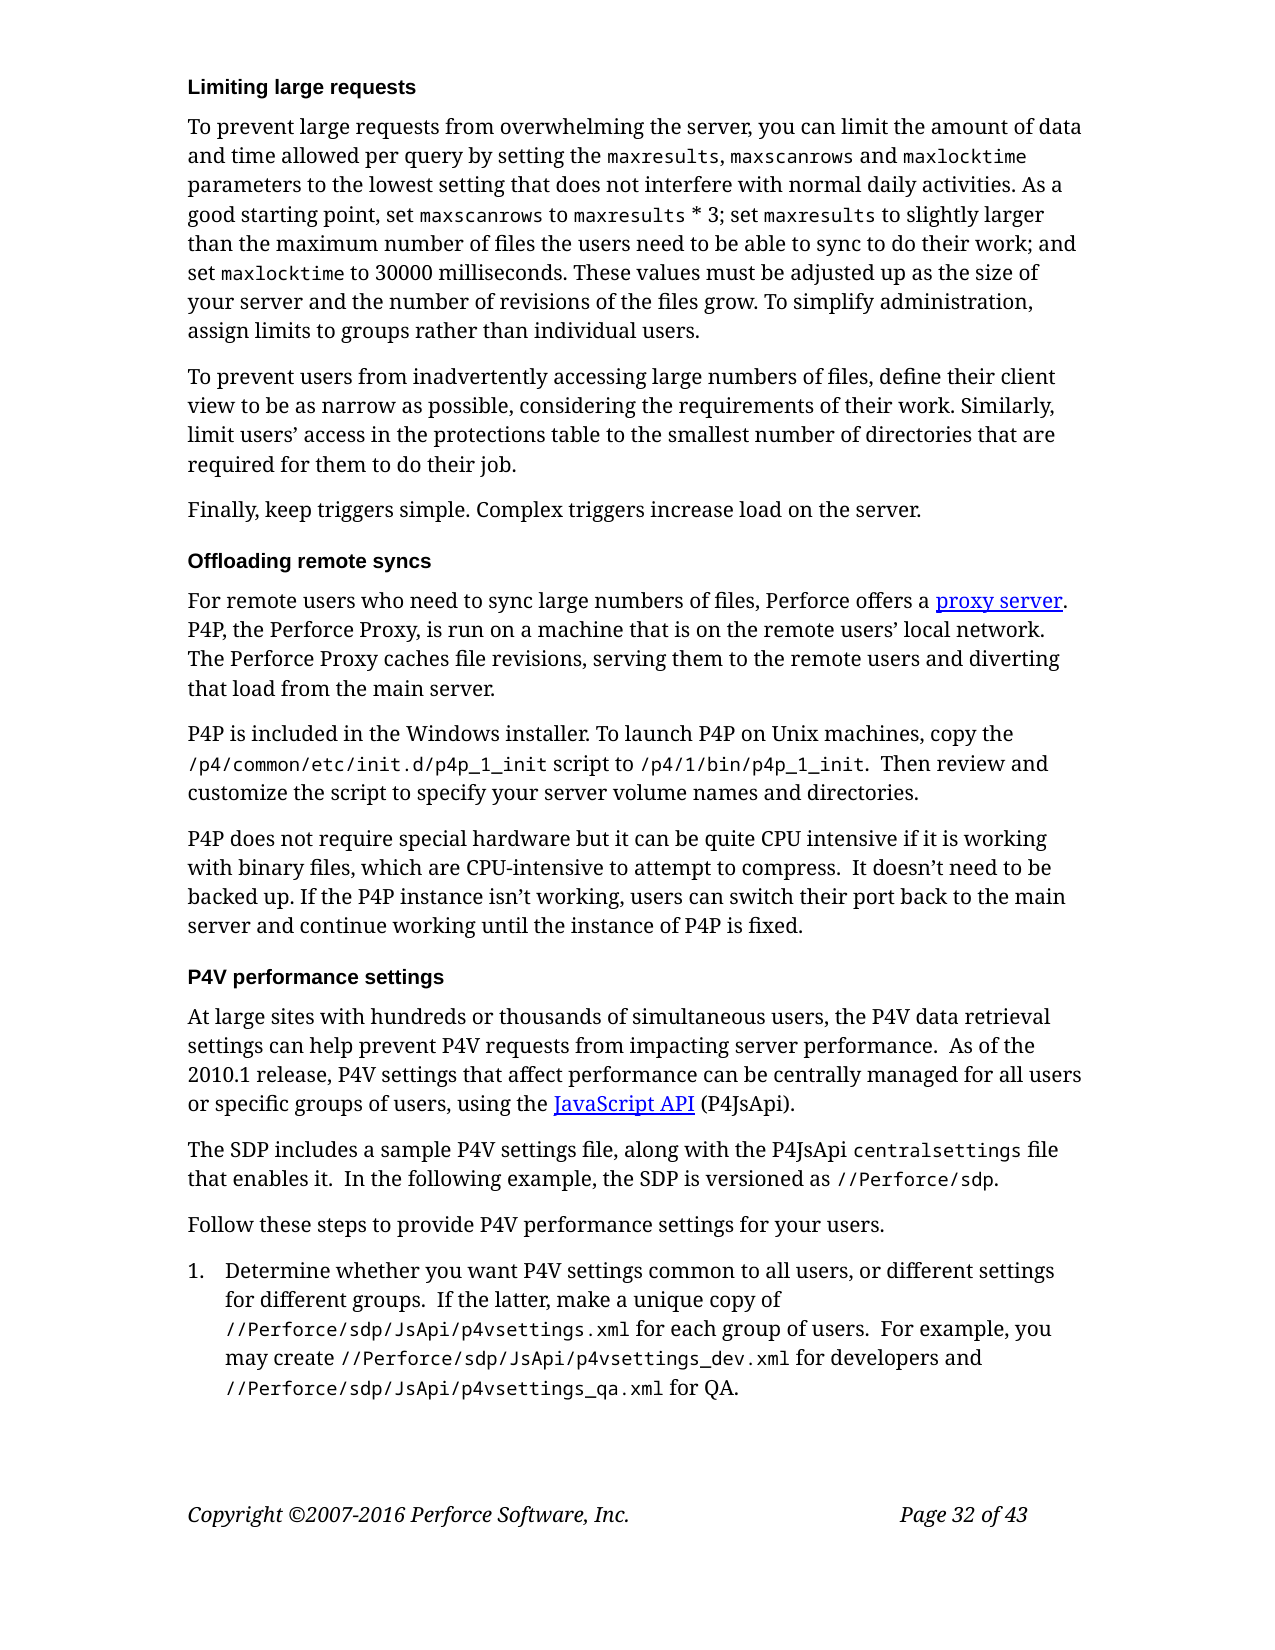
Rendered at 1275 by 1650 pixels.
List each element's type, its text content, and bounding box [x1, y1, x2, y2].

text At large sites with hundreds or thousands of simultaneous users, the P4V data retrieval settings can help prevent P4V requests from impacting server performance. As of the 2010.1 release, P4V settings that affect performance can be centrally managed for all users or specific groups of users, using the JavaScript API (P4JsApi). [187, 1001, 1087, 1118]
text P4P is included in the Windows installer. To launch P4P on Unix machines, copy the /p4/common/etc/init.d/p4p_1_init script to /p4/1/bin/p4p_1_init. Then review and customize the script to specify your server volume names and directories. [187, 719, 1087, 806]
subtitle Offloading remote syncs [187, 549, 1043, 573]
text To prevent large requests from overwhelming the server, you can limit the amount of data and time allowed per query by setting the maxresults, maxscanrows and maxlocktime parameters to the lowest setting that does not interfere with normal daily activities. As a good starting point, set maxscanrows to maxresults * 3; set maxresults to slightly larger than the maximum number of files the users need to be able to sync to do their work; and set maxlocktime to 30000 milliseconds. These values must be adjusted up as the size of your server and the number of revisions of the files grow. To simplify administration, assign limits to groups rather than individual users. [187, 111, 1087, 345]
text To prevent users from inadvertently accessing large numbers of files, define their client view to be as narrow as possible, considering the requirements of their work. Similarly, limit users’ access in the protections table to the smallest number of directories that are required for them to do their job. [187, 361, 1087, 478]
text P4P does not require special hardware but it can be quite CPU intensive if it is working with binary files, which are CPU-intensive to attempt to compress. It doesn’t need to be backed up. If the P4P instance isn’t working, users can switch their port back to the main server and continue working until the instance of P4P is fixed. [187, 823, 1087, 939]
subtitle Limiting large requests [187, 75, 1043, 99]
text For remote users who need to sync large numbers of files, Perforce offers a proxy server. P4P, the Perforce Proxy, is run on a machine that is on the remote users’ local network. The Perforce Proxy caches file revisions, serving them to the remote users and diverting that load from the main server. [187, 585, 1087, 702]
text Follow these steps to provide P4V performance settings for your users. [187, 1209, 1087, 1238]
subtitle P4V performance settings [187, 964, 1043, 988]
text Finally, keep triggers simple. Complex triggers increase load on the server. [187, 495, 1087, 524]
text The SDP includes a sample P4V settings file, along with the P4JsApi centralsettings file that enables it. In the following example, the SDP is versioned as //Perforce/sdp. [187, 1134, 1087, 1193]
list Determine whether you want P4V settings common to all users, or different settings for different groups. If the latter, make a unique copy of //Perforce/sdp/JsApi/p4vsettings.xml for each group of users. For example, you may create //Perforce/sdp/JsApi/p4vsettings_dev.xml for developers and //Perforce/sdp/JsApi/p4vsettings_qa.xml for QA. [187, 1255, 1087, 1401]
